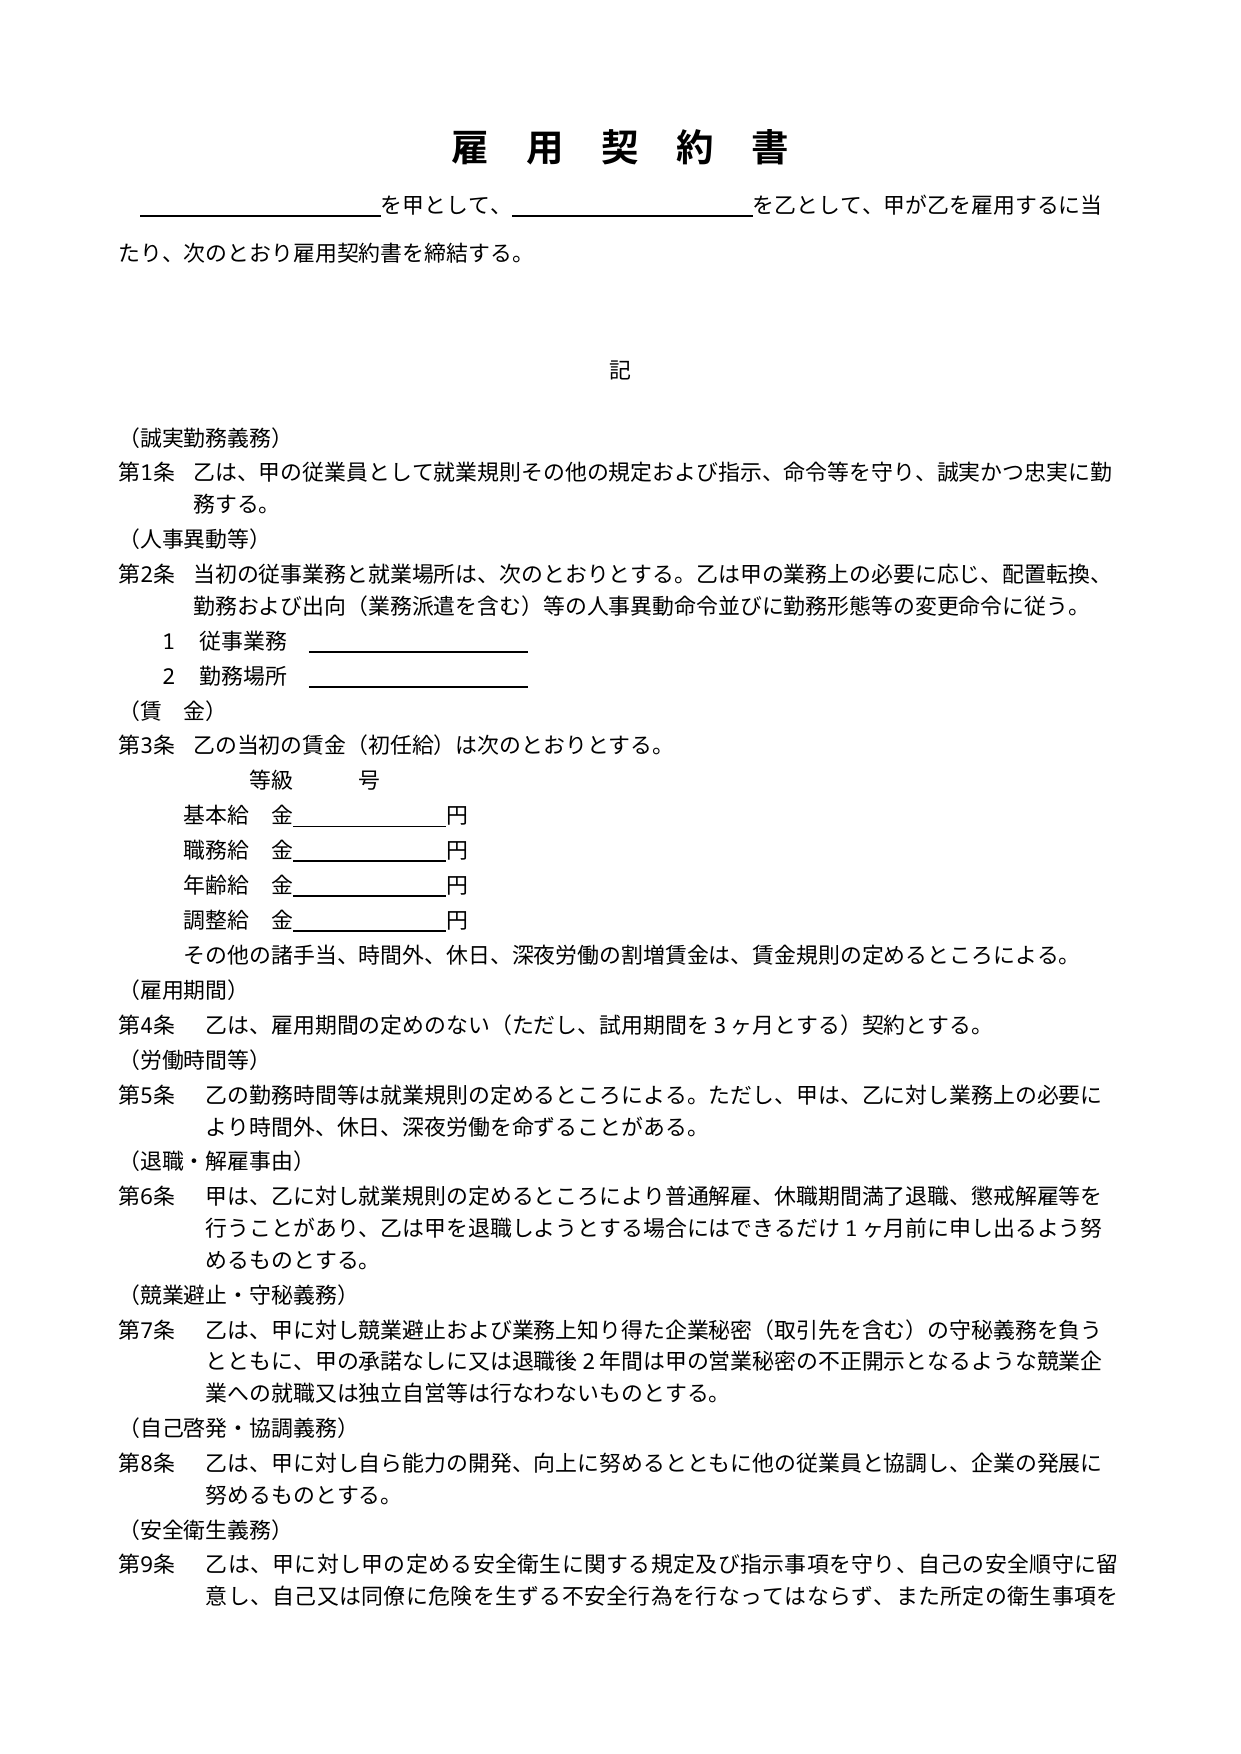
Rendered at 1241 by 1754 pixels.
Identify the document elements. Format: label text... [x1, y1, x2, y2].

text （退職・解雇事由） [118, 1144, 1122, 1176]
text 職務給 金 円 [118, 833, 1122, 865]
title 雇 用 契 約 書 [118, 118, 1122, 172]
text （雇用期間） [118, 973, 1122, 1004]
text （自己啓発・協調義務） [118, 1411, 1122, 1443]
list 乙は、甲の従業員として就業規則その他の規定および指示、命令等を守り、誠実かつ忠実に勤務する。 [118, 455, 1122, 519]
text （労働時間等） [118, 1043, 1122, 1074]
list 乙は、甲に対し甲の定める安全衛生に関する規定及び指示事項を守り、自己の安全順守に留意し、自己又は同僚に危険を生ずる不安全行為を行なってはならず、また所定の衛生事項を [118, 1547, 1122, 1611]
list 甲は、乙に対し就業規則の定めるところにより普通解雇、休職期間満了退職、懲戒解雇等を行うことがあり、乙は甲を退職しようとする場合にはできるだけ1ヶ月前に申し出るよう努めるものとする。 [118, 1179, 1122, 1274]
list 勤務場所 [162, 659, 1122, 690]
text 年齢給 金 円 [118, 868, 1122, 900]
list 乙は、甲に対し競業避止および業務上知り得た企業秘密（取引先を含む）の守秘義務を負うとともに、甲の承諾なしに又は退職後2年間は甲の営業秘密の不正開示となるような競業企業への就職又は独立自営等は行なわないものとする。 [118, 1313, 1122, 1408]
text その他の諸手当、時間外、休日、深夜労働の割増賃金は、賃金規則の定めるところによる。 [118, 938, 1122, 970]
text （安全衛生義務） [118, 1513, 1122, 1544]
list 乙は、甲に対し自ら能力の開発、向上に努めるとともに他の従業員と協調し、企業の発展に努めるものとする。 [118, 1446, 1122, 1509]
list 当初の従事業務と就業場所は、次のとおりとする。乙は甲の業務上の必要に応じ、配置転換、勤務および出向（業務派遣を含む）等の人事異動命令並びに勤務形態等の変更命令に従う。 [118, 557, 1122, 620]
text （競業避止・守秘義務） [118, 1278, 1122, 1309]
list 乙の勤務時間等は就業規則の定めるところによる。ただし、甲は、乙に対し業務上の必要により時間外、休日、深夜労働を命ずることがある。 [118, 1078, 1122, 1141]
text 記 [118, 353, 1122, 384]
text 基本給 金 円 [118, 798, 1122, 830]
text 調整給 金 円 [118, 903, 1122, 935]
text を甲として、 を乙として、甲が乙を雇用するに当たり、次のとおり雇用契約書を締結する。 [118, 188, 1122, 267]
text 等級 号 [118, 763, 1122, 795]
text （賃 金） [118, 694, 1122, 725]
text （誠実勤務義務） [118, 421, 1122, 452]
text （人事異動等） [118, 522, 1122, 554]
list 乙の当初の賃金（初任給）は次のとおりとする。 [118, 728, 1122, 760]
list 従事業務 [162, 624, 1122, 655]
list 乙は、雇用期間の定めのない（ただし、試用期間を3ヶ月とする）契約とする。 [118, 1008, 1122, 1039]
